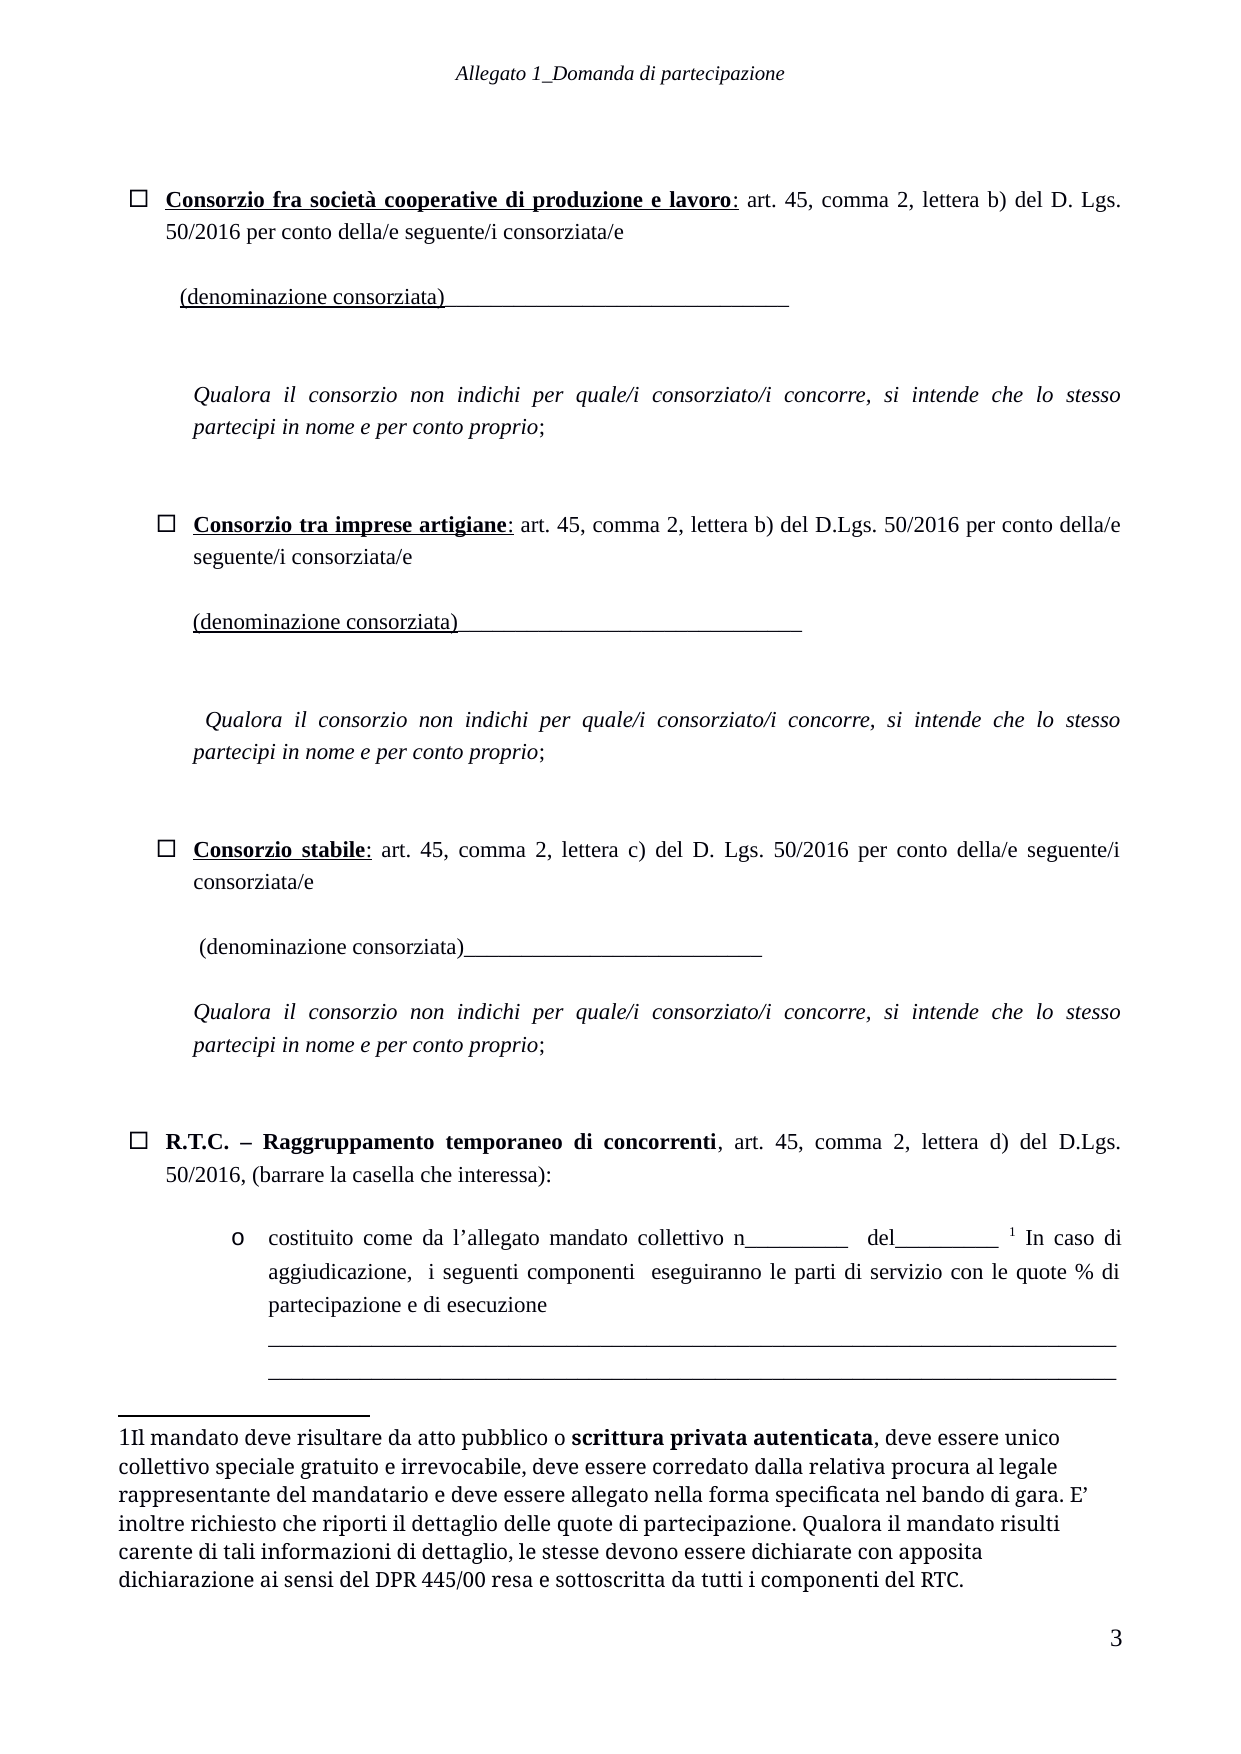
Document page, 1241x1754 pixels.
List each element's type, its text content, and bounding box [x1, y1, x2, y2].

list costituito come da l’allegato mandato collettivo n_________ del_________ In caso di aggiudicazione, i seguenti componenti eseguiranno le parti di servizio con le quote % di partecipazione e di esecuzione [231, 1220, 1122, 1317]
text Qualora il consorzio non indichi per quale/i consorziato/i concorre, si intende che lo stesso partecipi in nome e per conto proprio; [193, 700, 1122, 765]
text Qualora il consorzio non indichi per quale/i consorziato/i concorre, si intende che lo stesso partecipi in nome e per conto proprio; [193, 992, 1122, 1057]
list R.T.C. – Raggruppamento temporaneo di concorrenti, art. 45, comma 2, lettera d) del D.Lgs. 50/2016, (barrare la casella che interessa): [128, 1122, 1122, 1187]
text (denominazione consorziata)______________________________ [128, 277, 1122, 310]
text (denominazione consorziata)______________________________ [118, 602, 1122, 635]
list Consorzio stabile: art. 45, comma 2, lettera c) del D. Lgs. 50/2016 per conto della/e seguente/i consorziata/e [156, 830, 1122, 895]
text Qualora il consorzio non indichi per quale/i consorziato/i concorre, si intende che lo stesso partecipi in nome e per conto proprio; [193, 375, 1122, 440]
list Consorzio fra società cooperative di produzione e lavoro: art. 45, comma 2, lettera b) del D. Lgs. 50/2016 per conto della/e seguente/i consorziata/e [128, 180, 1122, 245]
list Il mandato deve risultare da atto pubblico o scrittura privata autenticata, deve essere unico collettivo speciale gratuito e irrevocabile, deve essere corredato dalla relativa procura al legale rappresentante del mandatario e deve essere allegato nella forma specificata nel bando di gara. E’ inoltre richiesto che riporti il dettaglio delle quote di partecipazione. Qualora il mandato risulti carente di tali informazioni di dettaglio, le stesse devono essere dichiarate con apposita dichiarazione ai sensi del DPR 445/00 resa e sottoscritta da tutti i componenti del RTC. [118, 1422, 1122, 1594]
list Consorzio tra imprese artigiane: art. 45, comma 2, lettera b) del D.Lgs. 50/2016 per conto della/e seguente/i consorziata/e [156, 505, 1122, 570]
list (denominazione consorziata)__________________________ [156, 927, 1122, 960]
text ____________________________________________________________________________________________________________________________________________________ [268, 1317, 1122, 1382]
